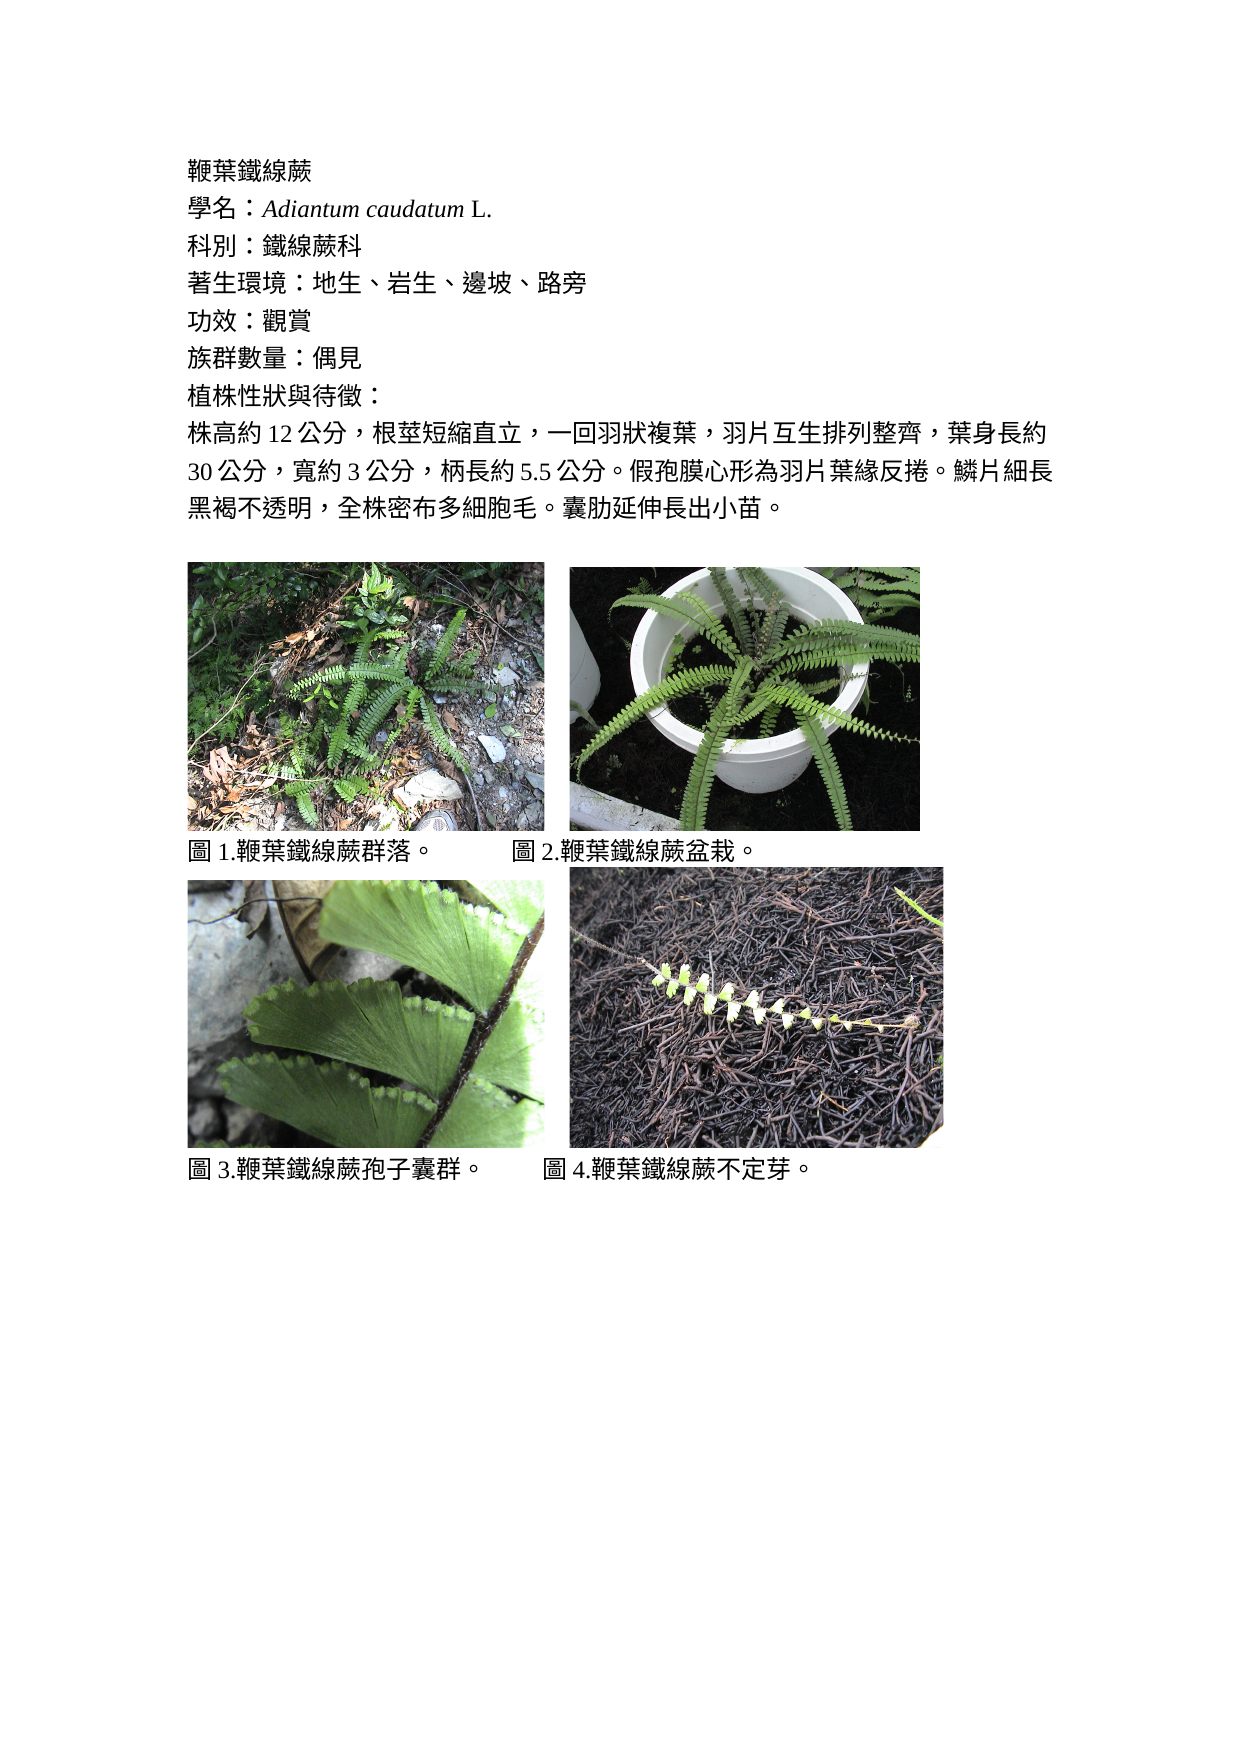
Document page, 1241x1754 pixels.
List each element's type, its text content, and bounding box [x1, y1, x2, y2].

text 鞭葉鐵線蕨 [187, 150, 1053, 187]
text 圖3.鞭葉鐵線蕨孢子囊群。 圖4.鞭葉鐵線蕨不定芽。 [187, 1148, 1053, 1186]
text 功效：觀賞 [187, 300, 1053, 337]
picture [187, 562, 545, 831]
picture [569, 867, 944, 1148]
text 科別：鐵線蕨科 [187, 225, 1053, 262]
text 株高約12公分，根莖短縮直立，一回羽狀複葉，羽片互生排列整齊，葉身長約30公分，寬約3公分，柄長約5.5公分。假孢膜心形為羽片葉緣反捲。鱗片細長黑褐不透明，全株密布多細胞毛。囊肋延伸長出小苗。 [187, 412, 1053, 525]
text 學名：Adiantum caudatum L. [187, 187, 1053, 225]
picture [187, 880, 545, 1148]
text 族群數量：偶見 [187, 337, 1053, 375]
text 圖1.鞭葉鐵線蕨群落。 圖2.鞭葉鐵線蕨盆栽。 [187, 830, 1053, 868]
picture [569, 567, 920, 831]
text 植株性狀與待徵： [187, 375, 1053, 412]
text 著生環境：地生、岩生、邊坡、路旁 [187, 262, 1053, 300]
